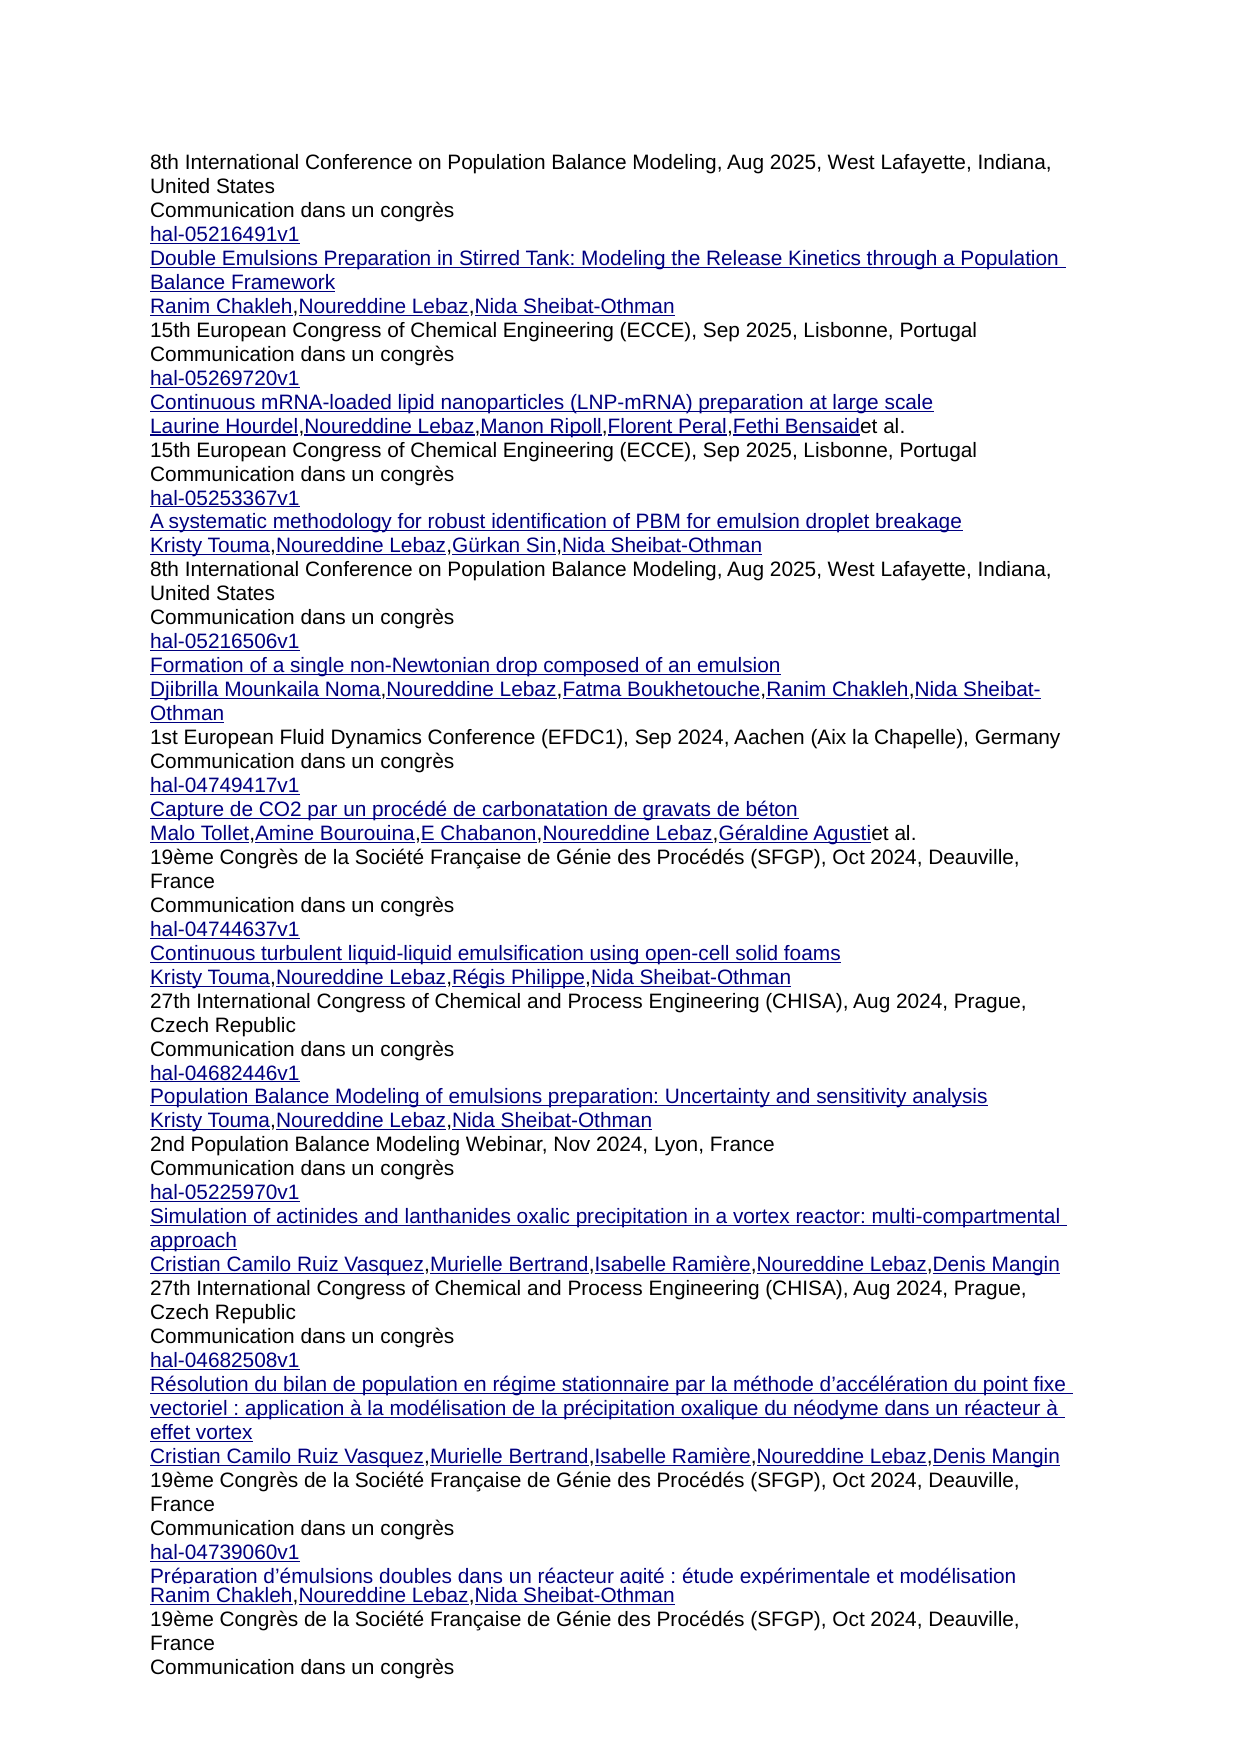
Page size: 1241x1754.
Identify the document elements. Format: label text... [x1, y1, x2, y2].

table_cell 8th International Conference on Population Balance Modeling, Aug 2025, West Lafayette, Indiana, United States Communication dans un congrès hal-05216491v1 [150, 150, 1090, 246]
table_cell Continuous mRNA-loaded lipid nanoparticles (LNP-mRNA) preparation at large scale Laurine Hourdel,Noureddine Lebaz,Manon Ripoll,Florent Peral,Fethi Bensaidet al. 15th European Congress of Chemical Engineering (ECCE), Sep 2025, Lisbonne, Portugal Communication dans un congrès hal-05253367v1 [150, 390, 1090, 509]
table_cell Double Emulsions Preparation in Stirred Tank: Modeling the Release Kinetics through a Population Balance Framework Ranim Chakleh,Noureddine Lebaz,Nida Sheibat-Othman 15th European Congress of Chemical Engineering (ECCE), Sep 2025, Lisbonne, Portugal Communication dans un congrès hal-05269720v1 [150, 246, 1090, 389]
table_cell Population Balance Modeling of emulsions preparation: Uncertainty and sensitivity analysis Kristy Touma,Noureddine Lebaz,Nida Sheibat-Othman 2nd Population Balance Modeling Webinar, Nov 2024, Lyon, France Communication dans un congrès hal-05225970v1 [150, 1084, 1090, 1204]
table_cell Continuous turbulent liquid-liquid emulsification using open-cell solid foams Kristy Touma,Noureddine Lebaz,Régis Philippe,Nida Sheibat-Othman 27th International Congress of Chemical and Process Engineering (CHISA), Aug 2024, Prague, Czech Republic Communication dans un congrès hal-04682446v1 [150, 941, 1090, 1084]
table_cell Capture de CO2 par un procédé de carbonatation de gravats de béton Malo Tollet,Amine Bourouina,E Chabanon,Noureddine Lebaz,Géraldine Agustiet al. 19ème Congrès de la Société Française de Génie des Procédés (SFGP), Oct 2024, Deauville, France Communication dans un congrès hal-04744637v1 [150, 797, 1090, 941]
table_cell Simulation of actinides and lanthanides oxalic precipitation in a vortex reactor: multi-compartmental approach Cristian Camilo Ruiz Vasquez,Murielle Bertrand,Isabelle Ramière,Noureddine Lebaz,Denis Mangin 27th International Congress of Chemical and Process Engineering (CHISA), Aug 2024, Prague, Czech Republic Communication dans un congrès hal-04682508v1 [150, 1204, 1090, 1372]
table_cell Formation of a single non-Newtonian drop composed of an emulsion Djibrilla Mounkaila Noma,Noureddine Lebaz,Fatma Boukhetouche,Ranim Chakleh,Nida Sheibat-Othman 1st European Fluid Dynamics Conference (EFDC1), Sep 2024, Aachen (Aix la Chapelle), Germany Communication dans un congrès hal-04749417v1 [150, 653, 1090, 797]
table_cell Résolution du bilan de population en régime stationnaire par la méthode d’accélération du point fixe vectoriel : application à la modélisation de la précipitation oxalique du néodyme dans un réacteur à effet vortex Cristian Camilo Ruiz Vasquez,Murielle Bertrand,Isabelle Ramière,Noureddine Lebaz,Denis Mangin 19ème Congrès de la Société Française de Génie des Procédés (SFGP), Oct 2024, Deauville, France Communication dans un congrès hal-04739060v1 [150, 1372, 1090, 1563]
table_cell A systematic methodology for robust identification of PBM for emulsion droplet breakage Kristy Touma,Noureddine Lebaz,Gürkan Sin,Nida Sheibat-Othman 8th International Conference on Population Balance Modeling, Aug 2025, West Lafayette, Indiana, United States Communication dans un congrès hal-05216506v1 [150, 509, 1090, 653]
table_cell Préparation d’émulsions doubles dans un réacteur agité : étude expérimentale et modélisation Ranim Chakleh,Noureddine Lebaz,Nida Sheibat-Othman 19ème Congrès de la Société Française de Génie des Procédés (SFGP), Oct 2024, Deauville, France Communication dans un congrès [150, 1564, 1090, 1679]
